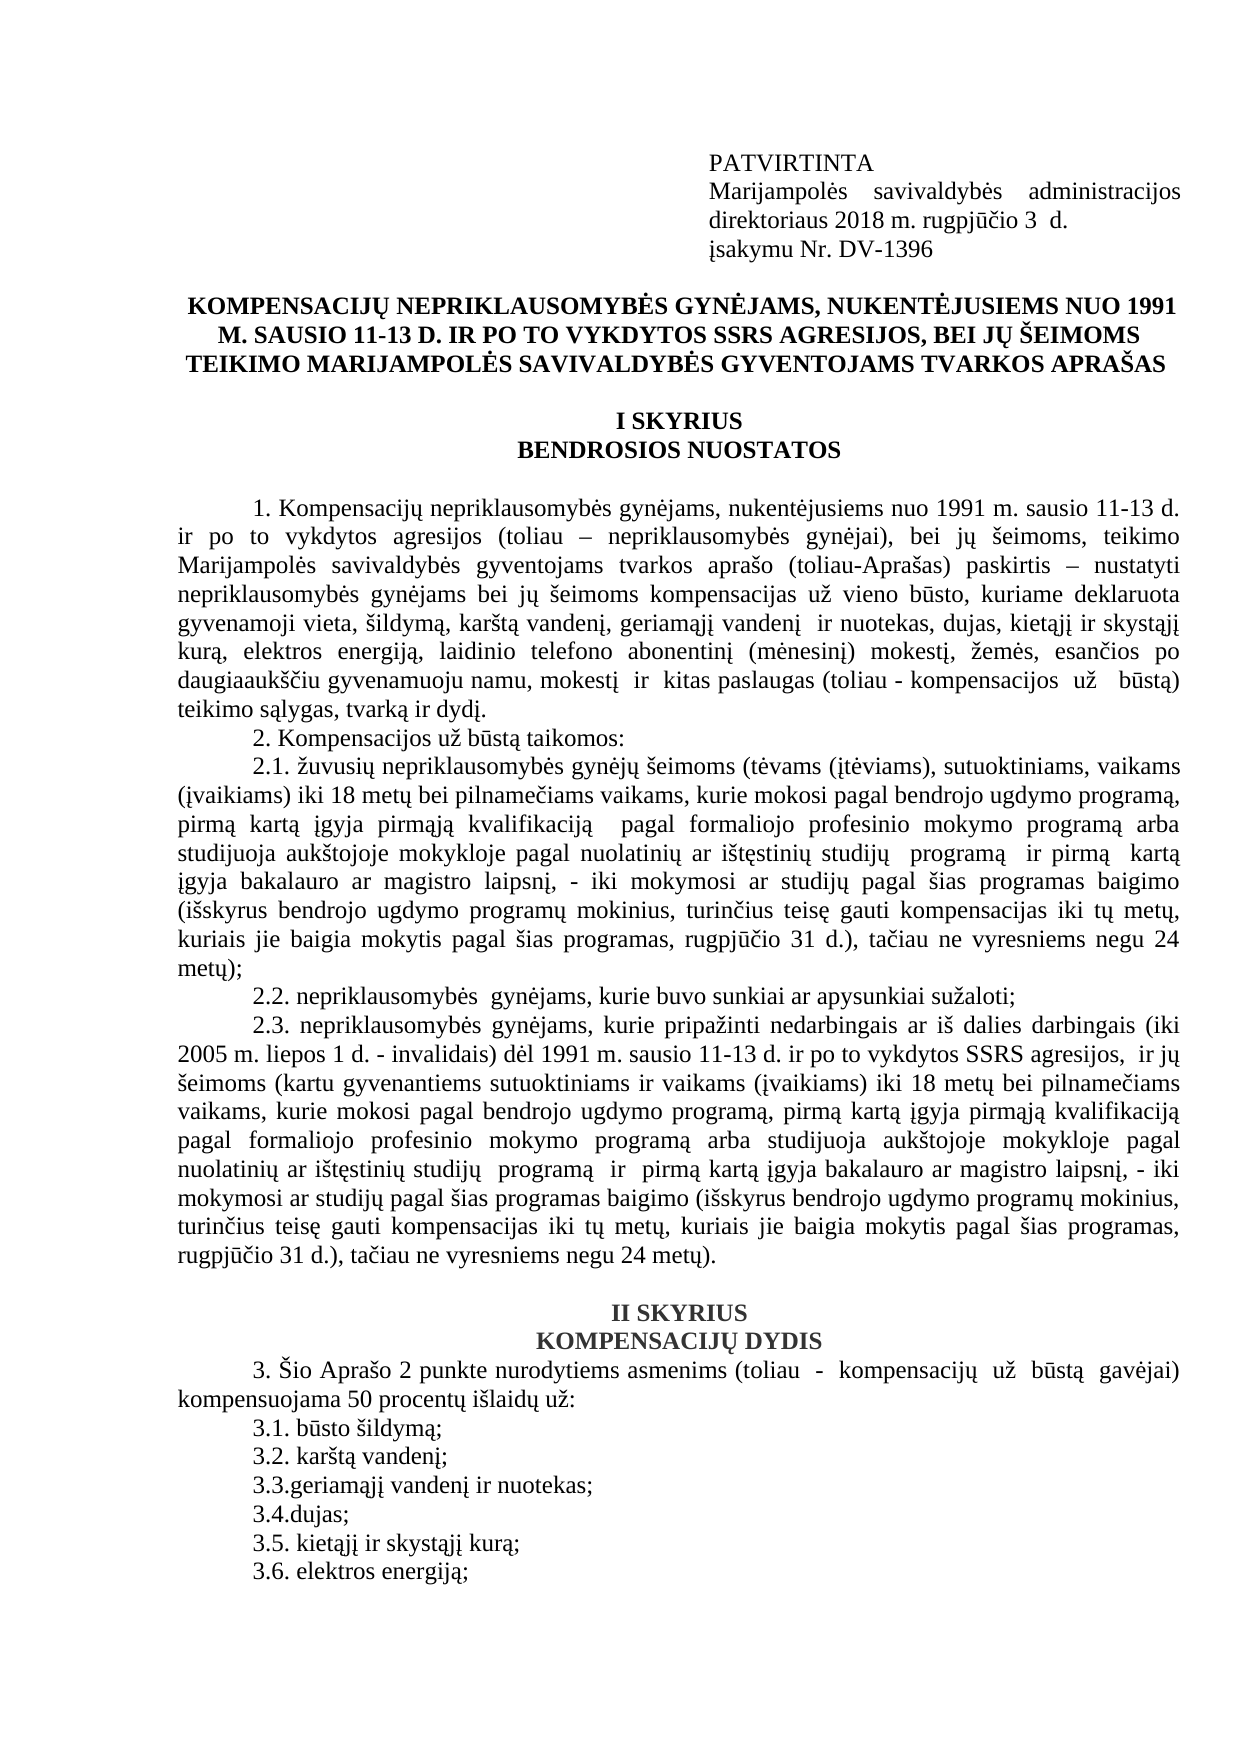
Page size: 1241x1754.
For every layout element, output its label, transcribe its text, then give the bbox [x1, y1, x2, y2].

text KOMPENSACIJŲ NEPRIKLAUSOMYBĖS GYNĖJAMS, NUKENTĖJUSIEMS NUO 1991 M. SAUSIO 11-13 D. IR PO TO VYKDYTOS SSRS AGRESIJOS, BEI JŲ ŠEIMOMS TEIKIMO MARIJAMPOLĖS SAVIVALDYBĖS GYVENTOJAMS TVARKOS APRAŠAS [177, 291, 1181, 378]
text I SKYRIUS [177, 406, 1181, 435]
text 3.6. elektros energiją; [177, 1556, 1181, 1585]
text 3.5. kietąjį ir skystąjį kurą; [177, 1528, 1181, 1556]
text įsakymu Nr. DV-1396 [709, 234, 1181, 263]
text 3.4.dujas; [177, 1499, 1181, 1528]
text KOMPENSACIJŲ DYDIS [177, 1326, 1181, 1355]
text 3.1. būsto šildymą; [177, 1413, 1181, 1441]
text 2.3. nepriklausomybės gynėjams, kurie pripažinti nedarbingais ar iš dalies darbingais (iki 2005 m. liepos 1 d. - invalidais) dėl 1991 m. sausio 11-13 d. ir po to vykdytos SSRS agresijos, ir jų šeimoms (kartu gyvenantiems sutuoktiniams ir vaikams (įvaikiams) iki 18 metų bei pilnamečiams vaikams, kurie mokosi pagal bendrojo ugdymo programą, pirmą kartą įgyja pirmąją kvalifikaciją pagal formaliojo profesinio mokymo programą arba studijuoja aukštojoje mokykloje pagal nuolatinių ar ištęstinių studijų programą ir pirmą kartą įgyja bakalauro ar magistro laipsnį, - iki mokymosi ar studijų pagal šias programas baigimo (išskyrus bendrojo ugdymo programų mokinius, turinčius teisę gauti kompensacijas iki tų metų, kuriais jie baigia mokytis pagal šias programas, rugpjūčio 31 d.), tačiau ne vyresniems negu 24 metų). [177, 1010, 1181, 1269]
text 3.2. karštą vandenį; [177, 1441, 1181, 1470]
text 2.2. nepriklausomybės gynėjams, kurie buvo sunkiai ar apysunkiai sužaloti; [177, 981, 1181, 1010]
text 3. Šio Aprašo 2 punkte nurodytiems asmenims (toliau - kompensacijų už būstą gavėjai) kompensuojama 50 procentų išlaidų už: [177, 1355, 1181, 1413]
text 2. Kompensacijos už būstą taikomos: [177, 723, 1181, 751]
text 2.1. žuvusių nepriklausomybės gynėjų šeimoms (tėvams (įtėviams), sutuoktiniams, vaikams (įvaikiams) iki 18 metų bei pilnamečiams vaikams, kurie mokosi pagal bendrojo ugdymo programą, pirmą kartą įgyja pirmąją kvalifikaciją pagal formaliojo profesinio mokymo programą arba studijuoja aukštojoje mokykloje pagal nuolatinių ar ištęstinių studijų programą ir pirmą kartą įgyja bakalauro ar magistro laipsnį, - iki mokymosi ar studijų pagal šias programas baigimo (išskyrus bendrojo ugdymo programų mokinius, turinčius teisę gauti kompensacijas iki tų metų, kuriais jie baigia mokytis pagal šias programas, rugpjūčio 31 d.), tačiau ne vyresniems negu 24 metų); [177, 751, 1181, 981]
text PATVIRTINTA [709, 148, 1181, 176]
text Marijampolės savivaldybės administracijos direktoriaus 2018 m. rugpjūčio 3 d. [709, 176, 1181, 234]
text 1. Kompensacijų nepriklausomybės gynėjams, nukentėjusiems nuo 1991 m. sausio 11-13 d. ir po to vykdytos agresijos (toliau – nepriklausomybės gynėjai), bei jų šeimoms, teikimo Marijampolės savivaldybės gyventojams tvarkos aprašo (toliau-Aprašas) paskirtis – nustatyti nepriklausomybės gynėjams bei jų šeimoms kompensacijas už vieno būsto, kuriame deklaruota gyvenamoji vieta, šildymą, karštą vandenį, geriamąjį vandenį ir nuotekas, dujas, kietąjį ir skystąjį kurą, elektros energiją, laidinio telefono abonentinį (mėnesinį) mokestį, žemės, esančios po daugiaaukščiu gyvenamuoju namu, mokestį ir kitas paslaugas (toliau - kompensacijos už būstą) teikimo sąlygas, tvarką ir dydį. [177, 493, 1181, 723]
text 3.3.geriamąjį vandenį ir nuotekas; [177, 1470, 1181, 1499]
text BENDROSIOS NUOSTATOS [177, 435, 1181, 464]
text II SKYRIUS [177, 1298, 1181, 1326]
